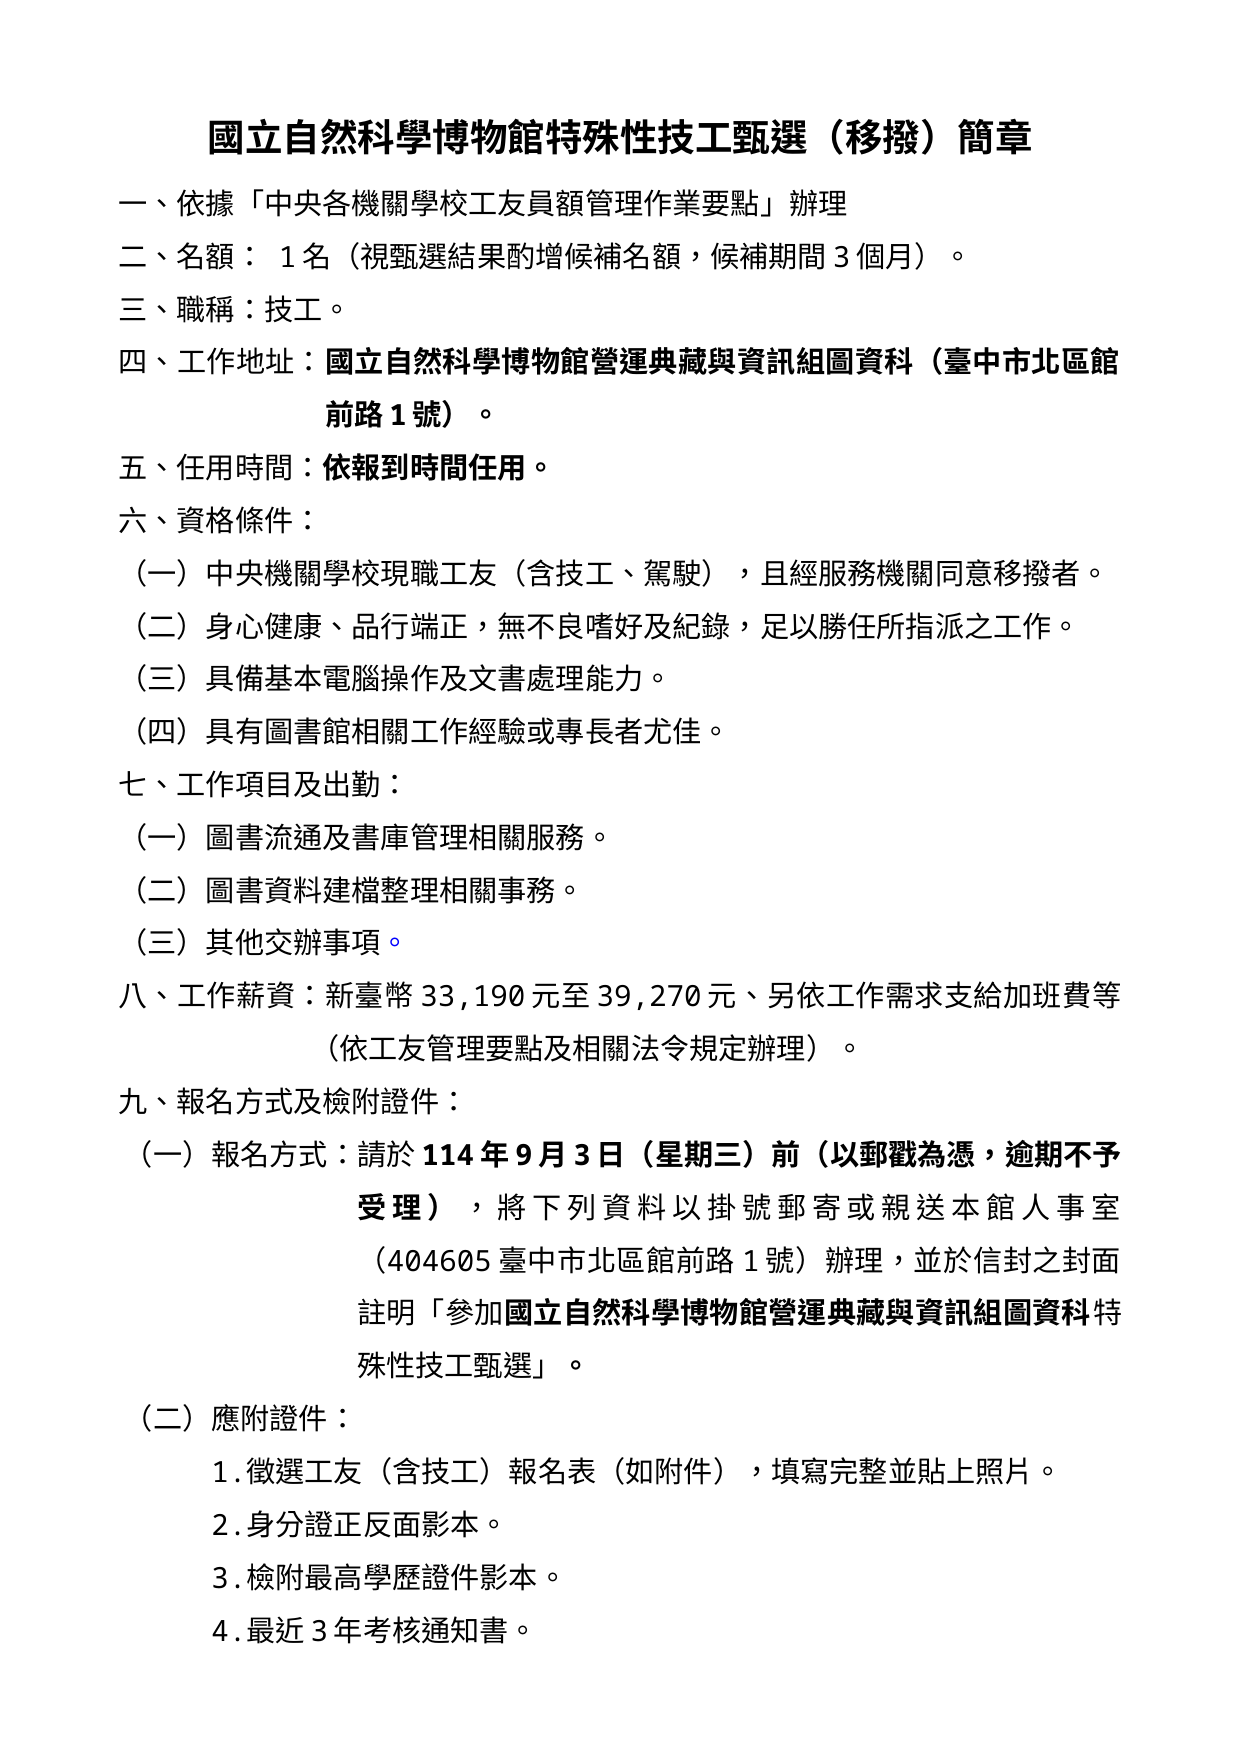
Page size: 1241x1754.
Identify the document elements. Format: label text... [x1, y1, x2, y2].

text （一）圖書流通及書庫管理相關服務。 [118, 814, 1122, 857]
text 國立自然科學博物館特殊性技工甄選（移撥）簡章 [118, 107, 1122, 162]
text 3.檢附最高學歷證件影本。 [124, 1554, 1122, 1597]
text （二）圖書資料建檔整理相關事務。 [118, 867, 1122, 909]
text 1.徵選工友（含技工）報名表（如附件），填寫完整並貼上照片。 [124, 1448, 1122, 1491]
text （三）其他交辦事項。 [118, 920, 1122, 962]
text （四）具有圖書館相關工作經驗或專長者尤佳。 [118, 709, 1122, 751]
text 九、報名方式及檢附證件： [118, 1078, 1122, 1121]
text 六、資格條件： [118, 497, 1122, 540]
text 4.最近3年考核通知書。 [124, 1607, 1122, 1649]
text 一、依據「中央各機關學校工友員額管理作業要點」辦理 [118, 180, 1122, 223]
text 2.身分證正反面影本。 [124, 1501, 1122, 1544]
text 七、工作項目及出勤： [118, 762, 1122, 804]
text 五、任用時間：依報到時間任用。 [118, 445, 1122, 487]
text （一）報名方式：請於114年9月3日（星期三）前（以郵戳為憑，逾期不予受理），將下列資料以掛號郵寄或親送本館人事室（404605臺中市北區館前路1號）辦理，並於信封之封面註明「參加國立自然科學博物館營運典藏與資訊組圖資科特殊性技工甄選」。 [124, 1131, 1122, 1385]
text （一）中央機關學校現職工友（含技工、駕駛），且經服務機關同意移撥者。 [118, 550, 1122, 593]
text （二）應附證件： [124, 1396, 1122, 1438]
text 四、工作地址：國立自然科學博物館營運典藏與資訊組圖資科（臺中市北區館前路1號）。 [118, 339, 1122, 434]
text （三）具備基本電腦操作及文書處理能力。 [118, 656, 1122, 698]
text 八、工作薪資：新臺幣33,190元至39,270元、另依工作需求支給加班費等（依工友管理要點及相關法令規定辦理）。 [118, 973, 1122, 1068]
text 二、名額： 1名（視甄選結果酌增候補名額，候補期間3個月）。 [118, 233, 1122, 276]
text 三、職稱：技工。 [118, 286, 1122, 328]
text （二）身心健康、品行端正，無不良嗜好及紀錄，足以勝任所指派之工作。 [118, 603, 1122, 645]
